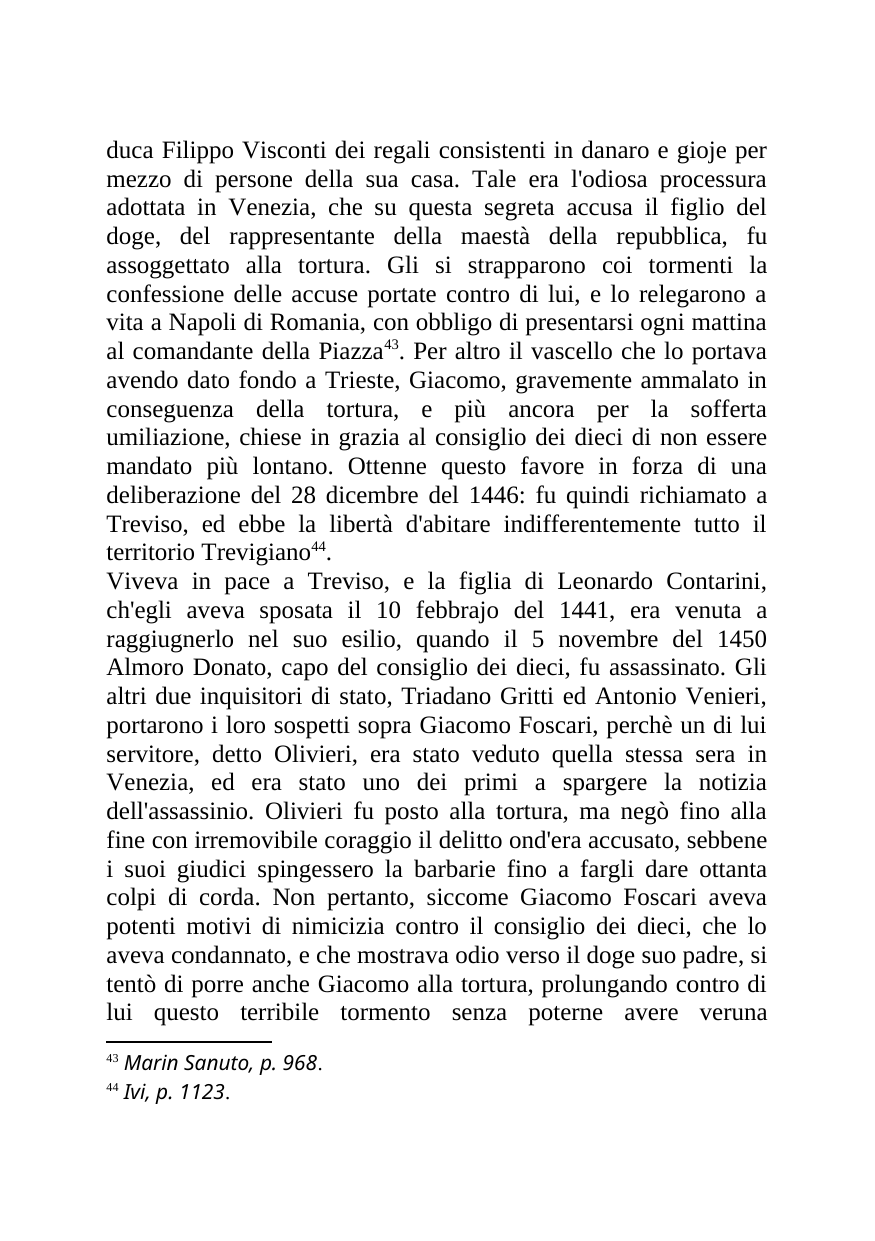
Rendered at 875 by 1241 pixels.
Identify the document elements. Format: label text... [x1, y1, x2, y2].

text duca Filippo Visconti dei regali consistenti in danaro e gioje per mezzo di persone della sua casa. Tale era l'odiosa processura adottata in Venezia, che su questa segreta accusa il figlio del doge, del rappresentante della maestà della repubblica, fu assoggettato alla tortura. Gli si strapparono coi tormenti la confessione delle accuse portate contro di lui, e lo relegarono a vita a Napoli di Romania, con obbligo di presentarsi ogni mattina al comandante della Piazza. Per altro il vascello che lo portava avendo dato fondo a Trieste, Giacomo, gravemente ammalato in conseguenza della tortura, e più ancora per la sofferta umiliazione, chiese in grazia al consiglio dei dieci di non essere mandato più lontano. Ottenne questo favore in forza di una deliberazione del 28 dicembre del 1446: fu quindi richiamato a Treviso, ed ebbe la libertà d'abitare indifferentemente tutto il territorio Trevigiano. [106, 135, 768, 566]
text Marin Sanuto, p. 968. [106, 1048, 768, 1077]
text Ivi, p. 1123. [106, 1077, 768, 1105]
text Viveva in pace a Treviso, e la figlia di Leonardo Contarini, ch'egli aveva sposata il 10 febbrajo del 1441, era venuta a raggiugnerlo nel suo esilio, quando il 5 novembre del 1450 Almoro Donato, capo del consiglio dei dieci, fu assassinato. Gli altri due inquisitori di stato, Triadano Gritti ed Antonio Venieri, portarono i loro sospetti sopra Giacomo Foscari, perchè un di lui servitore, detto Olivieri, era stato veduto quella stessa sera in Venezia, ed era stato uno dei primi a spargere la notizia dell'assassinio. Olivieri fu posto alla tortura, ma negò fino alla fine con irremovibile coraggio il delitto ond'era accusato, sebbene i suoi giudici spingessero la barbarie fino a fargli dare ottanta colpi di corda. Non pertanto, siccome Giacomo Foscari aveva potenti motivi di nimicizia contro il consiglio dei dieci, che lo aveva condannato, e che mostrava odio verso il doge suo padre, si tentò di porre anche Giacomo alla tortura, prolungando contro di lui questo terribile tormento senza poterne avere veruna [106, 566, 768, 1026]
